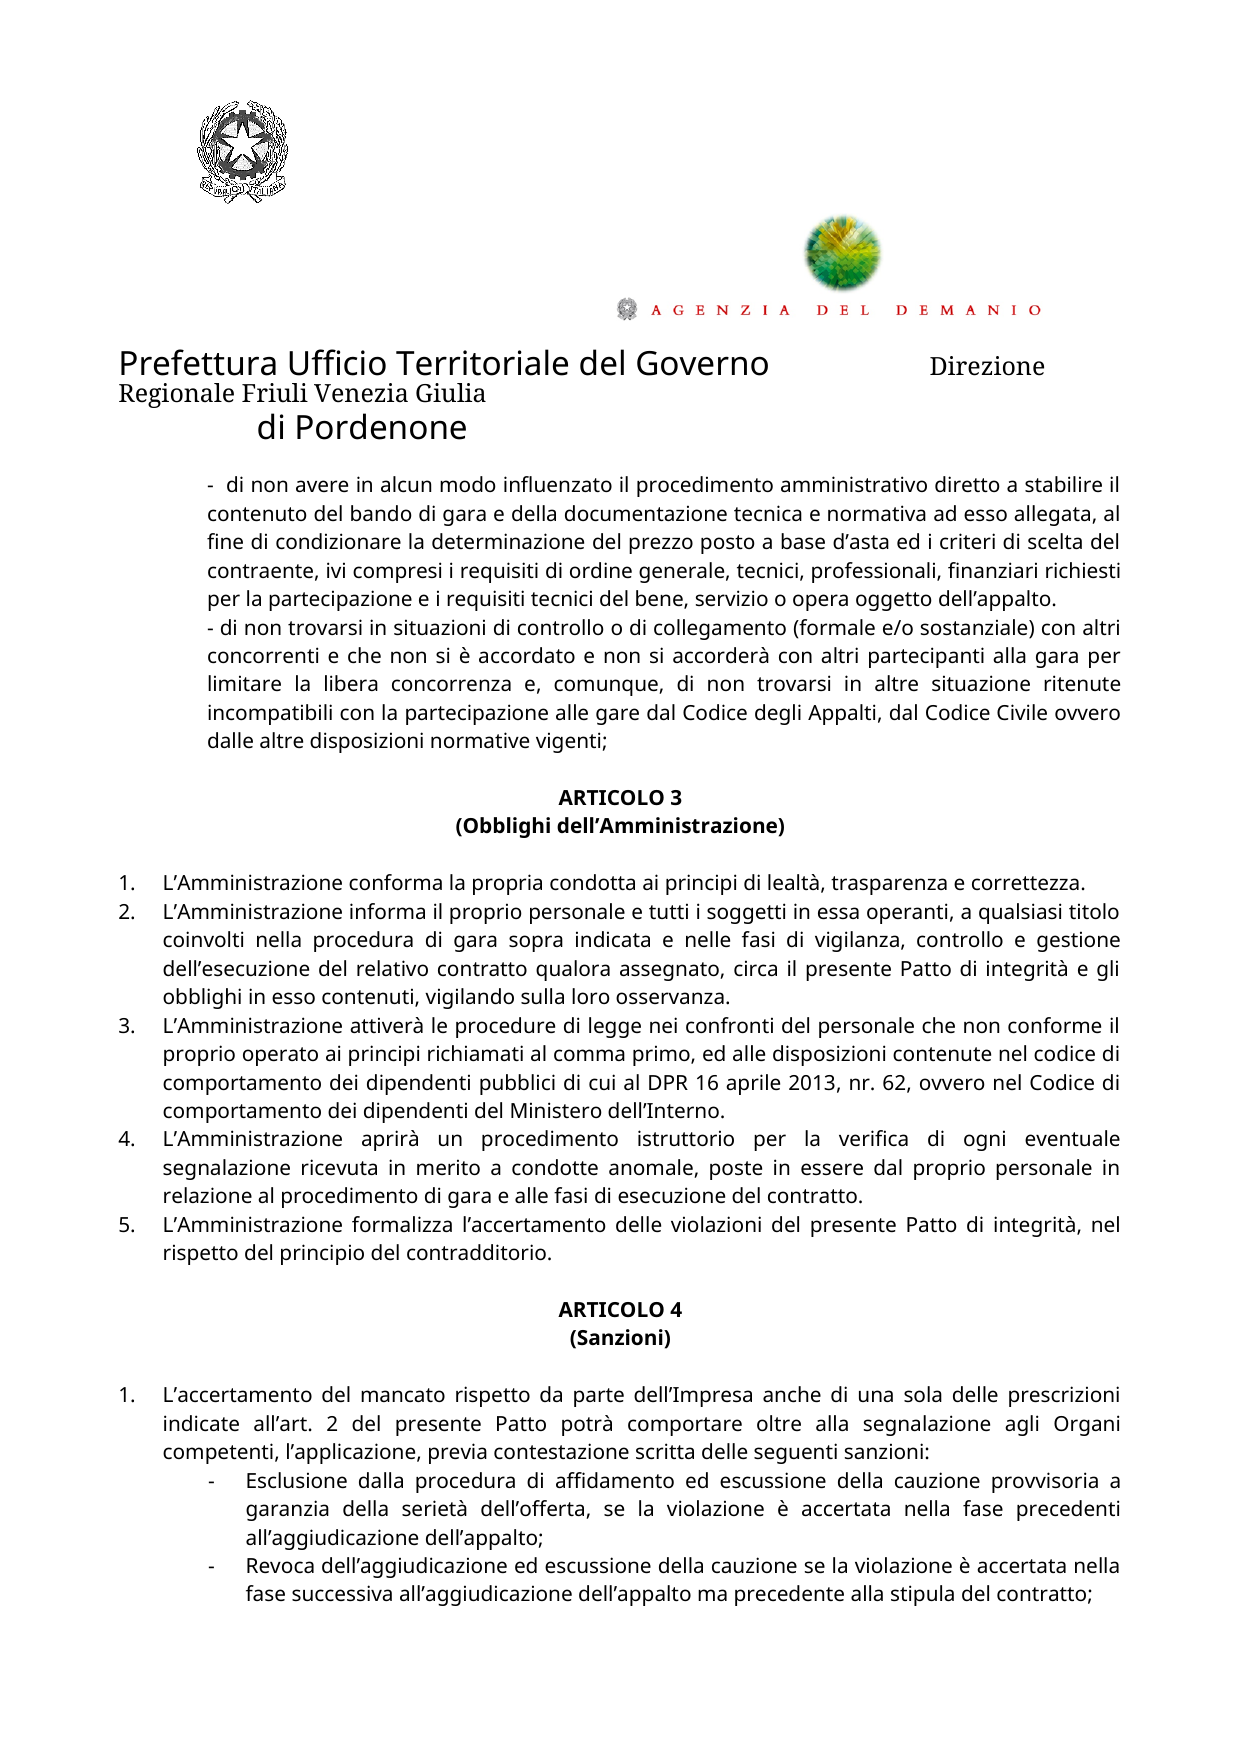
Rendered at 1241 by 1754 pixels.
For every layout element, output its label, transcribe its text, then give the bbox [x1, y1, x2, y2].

list L’Amministrazione attiverà le procedure di legge nei confronti del personale che non conforme il proprio operato ai principi richiamati al comma primo, ed alle disposizioni contenute nel codice di comportamento dei dipendenti pubblici di cui al DPR 16 aprile 2013, nr. 62, ovvero nel Codice di comportamento dei dipendenti del Ministero dell’Interno. [118, 1011, 1122, 1124]
text - di non avere in alcun modo influenzato il procedimento amministrativo diretto a stabilire il contenuto del bando di gara e della documentazione tecnica e normativa ad esso allegata, al fine di condizionare la determinazione del prezzo posto a base d’asta ed i criteri di scelta del contraente, ivi compresi i requisiti di ordine generale, tecnici, professionali, finanziari richiesti per la partecipazione e i requisiti tecnici del bene, servizio o opera oggetto dell’appalto. [177, 470, 1122, 613]
list L’Amministrazione informa il proprio personale e tutti i soggetti in essa operanti, a qualsiasi titolo coinvolti nella procedura di gara sopra indicata e nelle fasi di vigilanza, controllo e gestione dell’esecuzione del relativo contratto qualora assegnato, circa il presente Patto di integrità e gli obblighi in esso contenuti, vigilando sulla loro osservanza. [118, 897, 1122, 1011]
text (Sanzioni) [118, 1323, 1122, 1352]
text (Obblighi dell’Amministrazione) [118, 812, 1122, 840]
list Esclusione dalla procedura di affidamento ed escussione della cauzione provvisoria a garanzia della serietà dell’offerta, se la violazione è accertata nella fase precedenti all’aggiudicazione dell’appalto; [208, 1466, 1122, 1551]
list L’accertamento del mancato rispetto da parte dell’Impresa anche di una sola delle prescrizioni indicate all’art. 2 del presente Patto potrà comportare oltre alla segnalazione agli Organi competenti, l’applicazione, previa contestazione scritta delle seguenti sanzioni: [118, 1380, 1122, 1466]
list Revoca dell’aggiudicazione ed escussione della cauzione se la violazione è accertata nella fase successiva all’aggiudicazione dell’appalto ma precedente alla stipula del contratto; [208, 1551, 1122, 1608]
list L’Amministrazione conforma la propria condotta ai principi di lealtà, trasparenza e correttezza. [118, 868, 1122, 897]
text ARTICOLO 4 [118, 1295, 1122, 1323]
list L’Amministrazione aprirà un procedimento istruttorio per la verifica di ogni eventuale segnalazione ricevuta in merito a condotte anomale, poste in essere dal proprio personale in relazione al procedimento di gara e alle fasi di esecuzione del contratto. [118, 1124, 1122, 1210]
text - di non trovarsi in situazioni di controllo o di collegamento (formale e/o sostanziale) con altri concorrenti e che non si è accordato e non si accorderà con altri partecipanti alla gara per limitare la libera concorrenza e, comunque, di non trovarsi in altre situazione ritenute incompatibili con la partecipazione alle gare dal Codice degli Appalti, dal Codice Civile ovvero dalle altre disposizioni normative vigenti; [177, 613, 1122, 755]
list L’Amministrazione formalizza l’accertamento delle violazioni del presente Patto di integrità, nel rispetto del principio del contradditorio. [118, 1210, 1122, 1267]
text ARTICOLO 3 [118, 783, 1122, 812]
